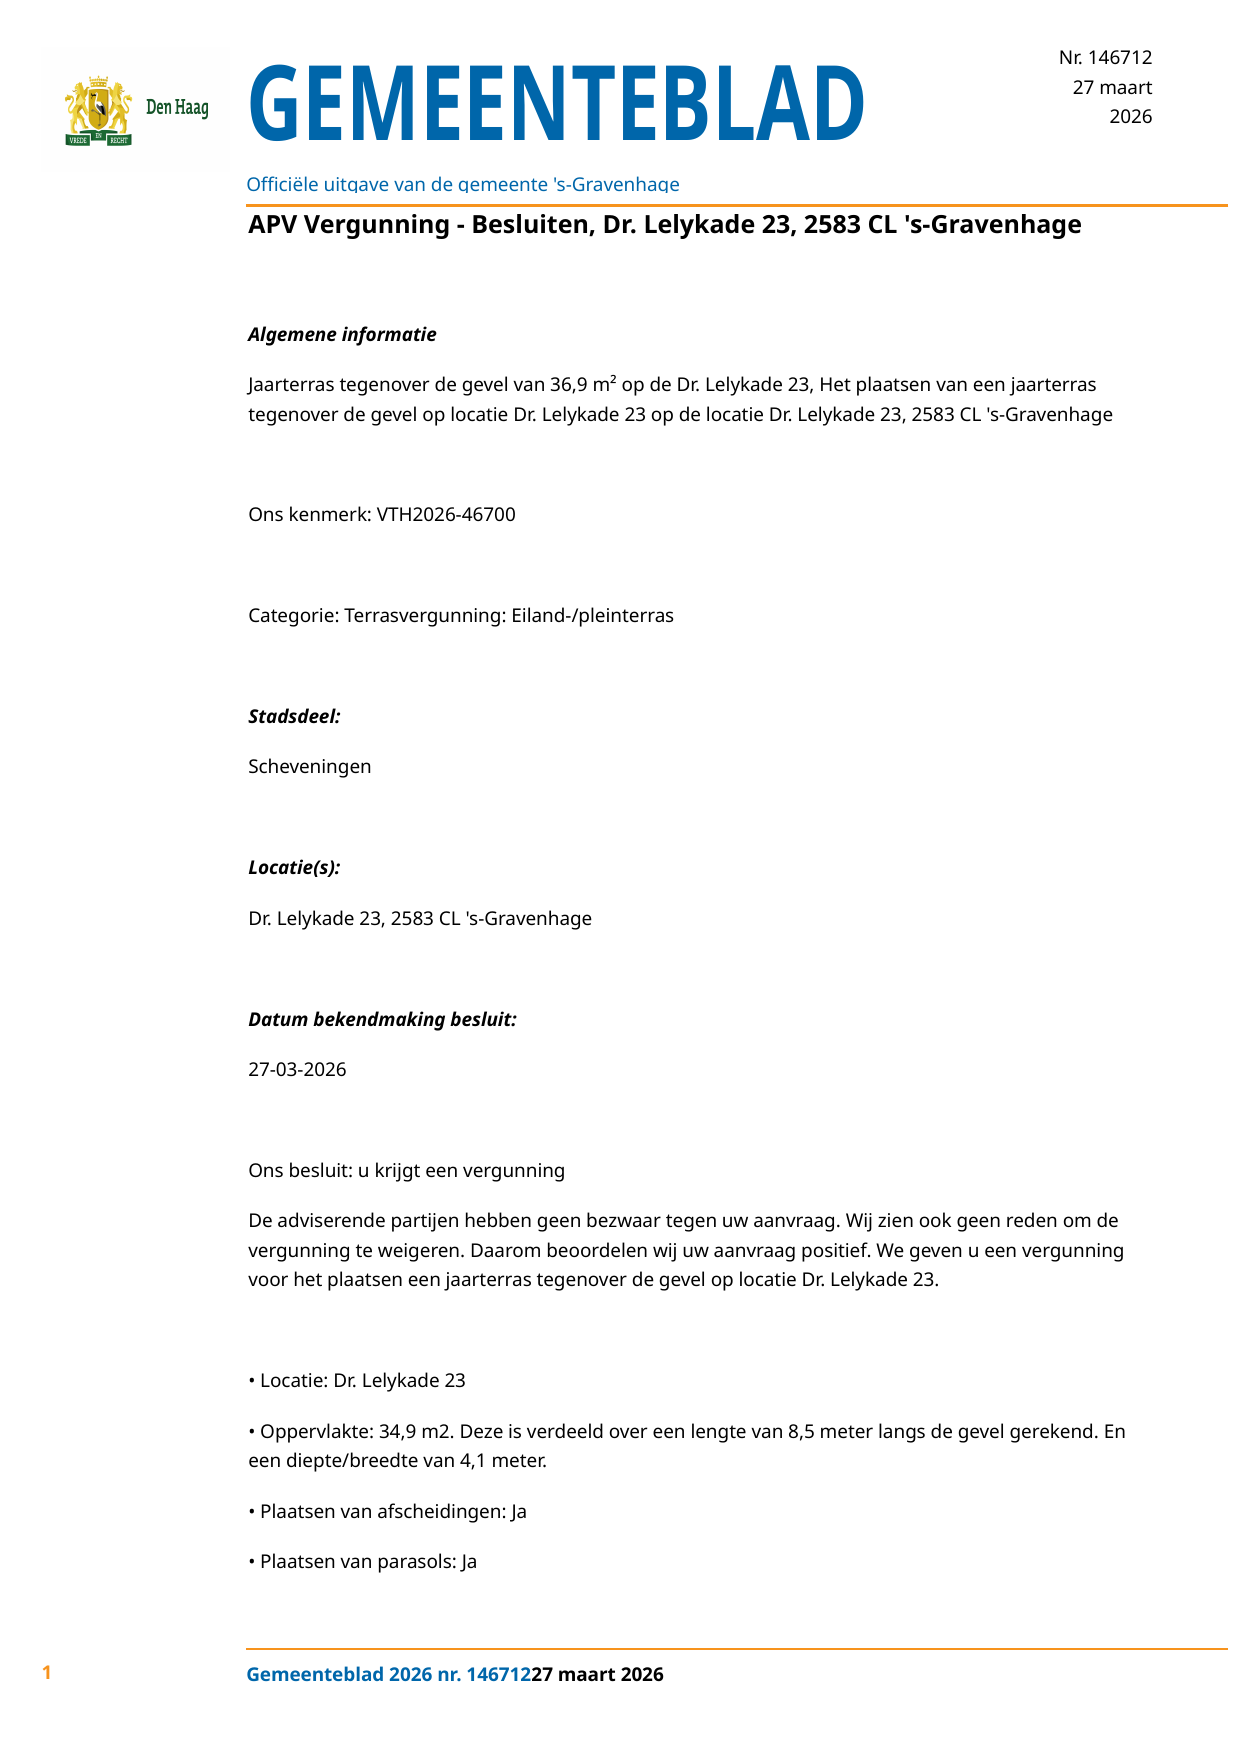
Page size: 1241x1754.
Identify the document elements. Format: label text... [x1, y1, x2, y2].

text Datum bekendmaking besluit: [248, 1006, 1152, 1031]
text • Plaatsen van parasols: Ja [248, 1548, 1152, 1574]
text Algemene informatie [248, 321, 1152, 346]
picture [41, 47, 231, 172]
text • Locatie: Dr. Lelykade 23 [248, 1367, 1152, 1393]
text • Plaatsen van afscheidingen: Ja [248, 1498, 1152, 1523]
text APV Vergunning - Besluiten, Dr. Lelykade 23, 2583 CL 's-Gravenhage [248, 207, 1152, 241]
text Stadsdeel: [248, 703, 1152, 729]
text Locatie(s): [248, 854, 1152, 880]
text Scheveningen [248, 754, 1152, 779]
text Jaarterras tegenover de gevel van 36,9 m² op de Dr. Lelykade 23, Het plaatsen van een jaarterras tegenover de gevel op locatie Dr. Lelykade 23 op de locatie Dr. Lelykade 23, 2583 CL 's-Gravenhage [248, 371, 1152, 426]
text Ons besluit: u krijgt een vergunning [248, 1157, 1152, 1183]
text Dr. Lelykade 23, 2583 CL 's-Gravenhage [248, 905, 1152, 931]
text Ons kenmerk: VTH2026-46700 [248, 502, 1152, 527]
text Categorie: Terrasvergunning: Eiland-/pleinterras [248, 602, 1152, 628]
text De adviserende partijen hebben geen bezwaar tegen uw aanvraag. Wij zien ook geen reden om de vergunning te weigeren. Daarom beoordelen wij uw aanvraag positief. We geven u een vergunning voor het plaatsen een jaarterras tegenover de gevel op locatie Dr. Lelykade 23. [248, 1207, 1152, 1292]
text 27-03-2026 [248, 1056, 1152, 1082]
text • Oppervlakte: 34,9 m2. Deze is verdeeld over een lengte van 8,5 meter langs de gevel gerekend. En een diepte/breedte van 4,1 meter. [248, 1418, 1152, 1473]
